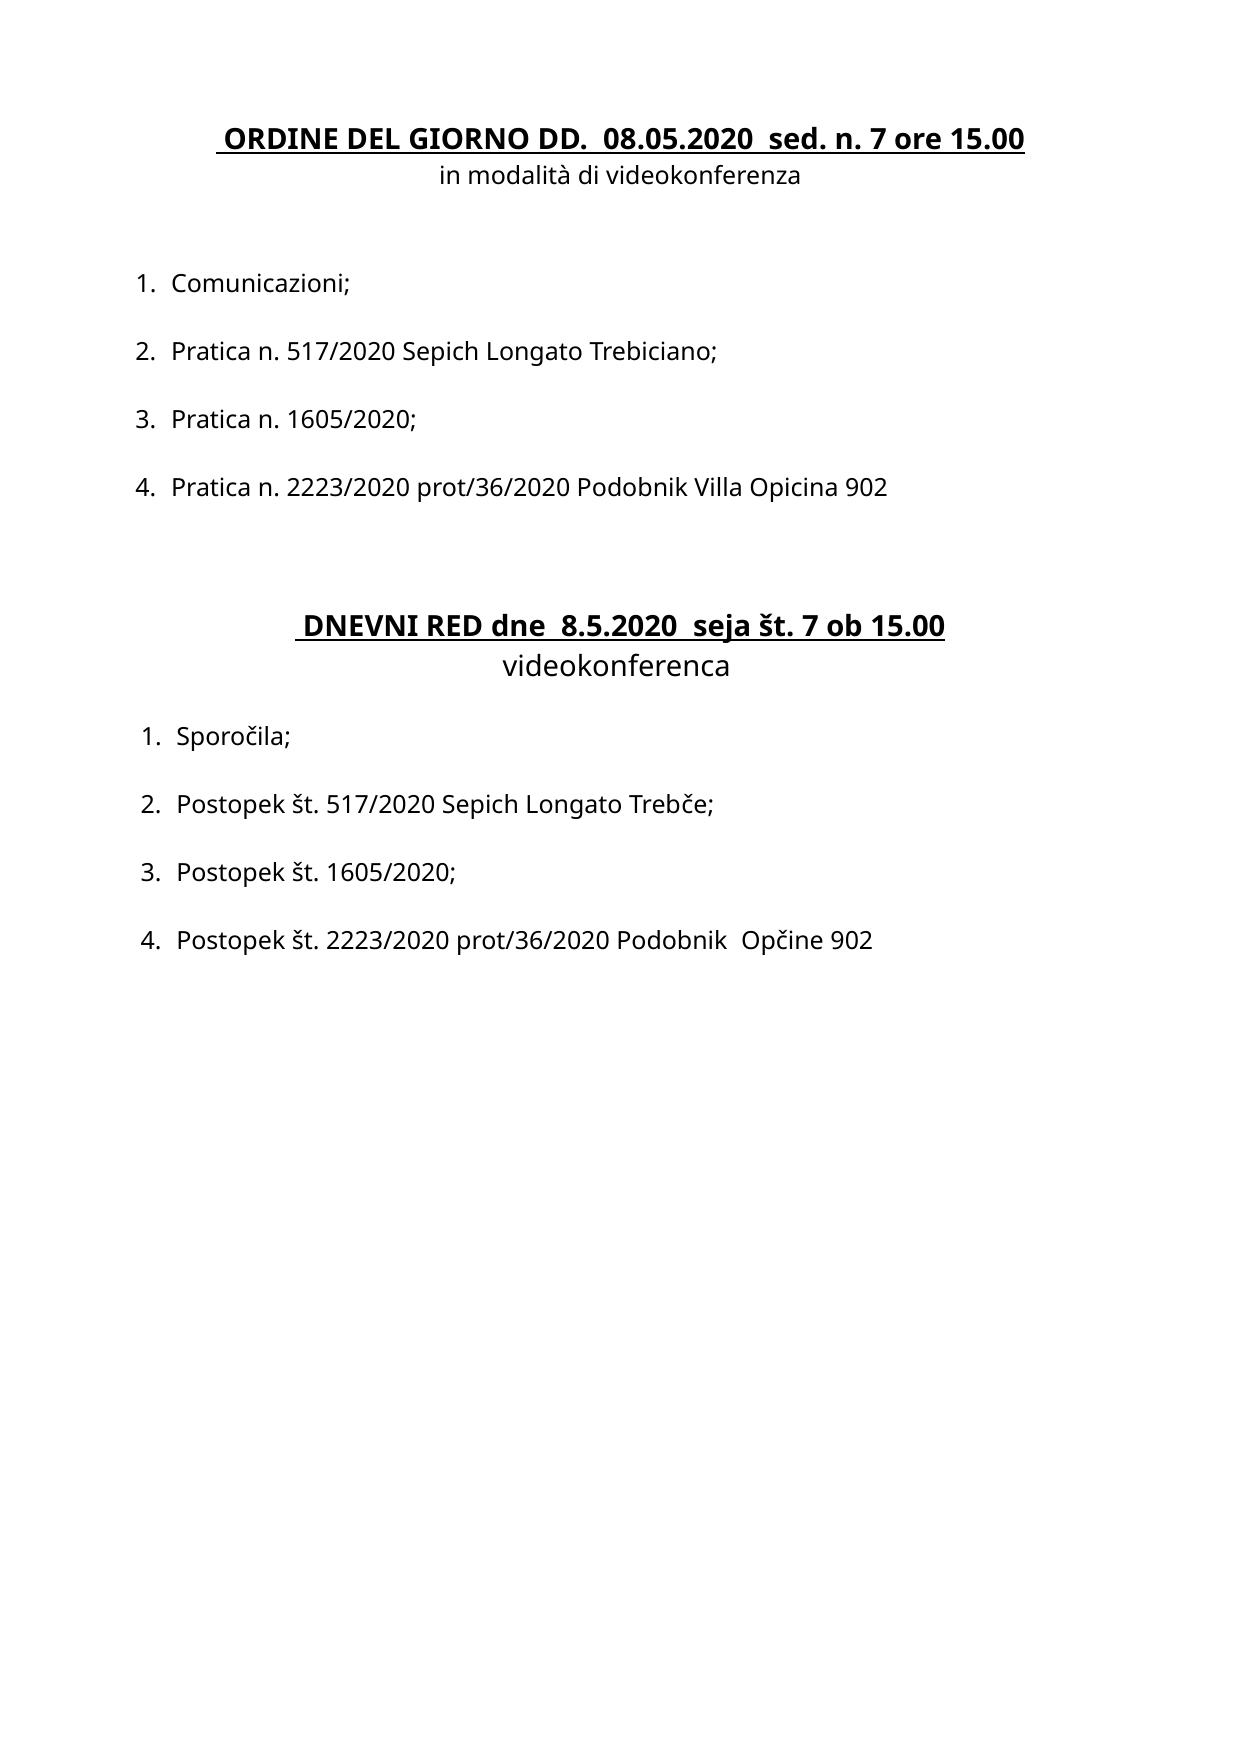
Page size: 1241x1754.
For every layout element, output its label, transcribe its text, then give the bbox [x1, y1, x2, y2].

subtitle in modalità di videokonferenza [118, 158, 1122, 192]
table_header 1. 2. 3. 4. [115, 719, 169, 957]
table_header Sporočila; Postopek št. 517/2020 Sepich Longato Trebče; Postopek št. 1605/2020; Postopek št. 2223/2020 prot/36/2020 Podobnik Opčine 902 [169, 719, 1122, 957]
table_header Comunicazioni; Pratica n. 517/2020 Sepich Longato Trebiciano; Pratica n. 1605/2020; Pratica n. 2223/2020 prot/36/2020 Podobnik Villa Opicina 902 [164, 266, 1122, 504]
title videokonferenca [118, 645, 1122, 684]
table_header 1. 2. 3. 4. [120, 266, 163, 504]
table_cell [164, 504, 1122, 538]
title ORDINE DEL GIORNO DD. 08.05.2020 sed. n. 7 ore 15.00 [118, 118, 1122, 158]
title DNEVNI RED dne 8.5.2020 seja št. 7 ob 15.00 [118, 605, 1122, 645]
table_cell [120, 504, 163, 538]
